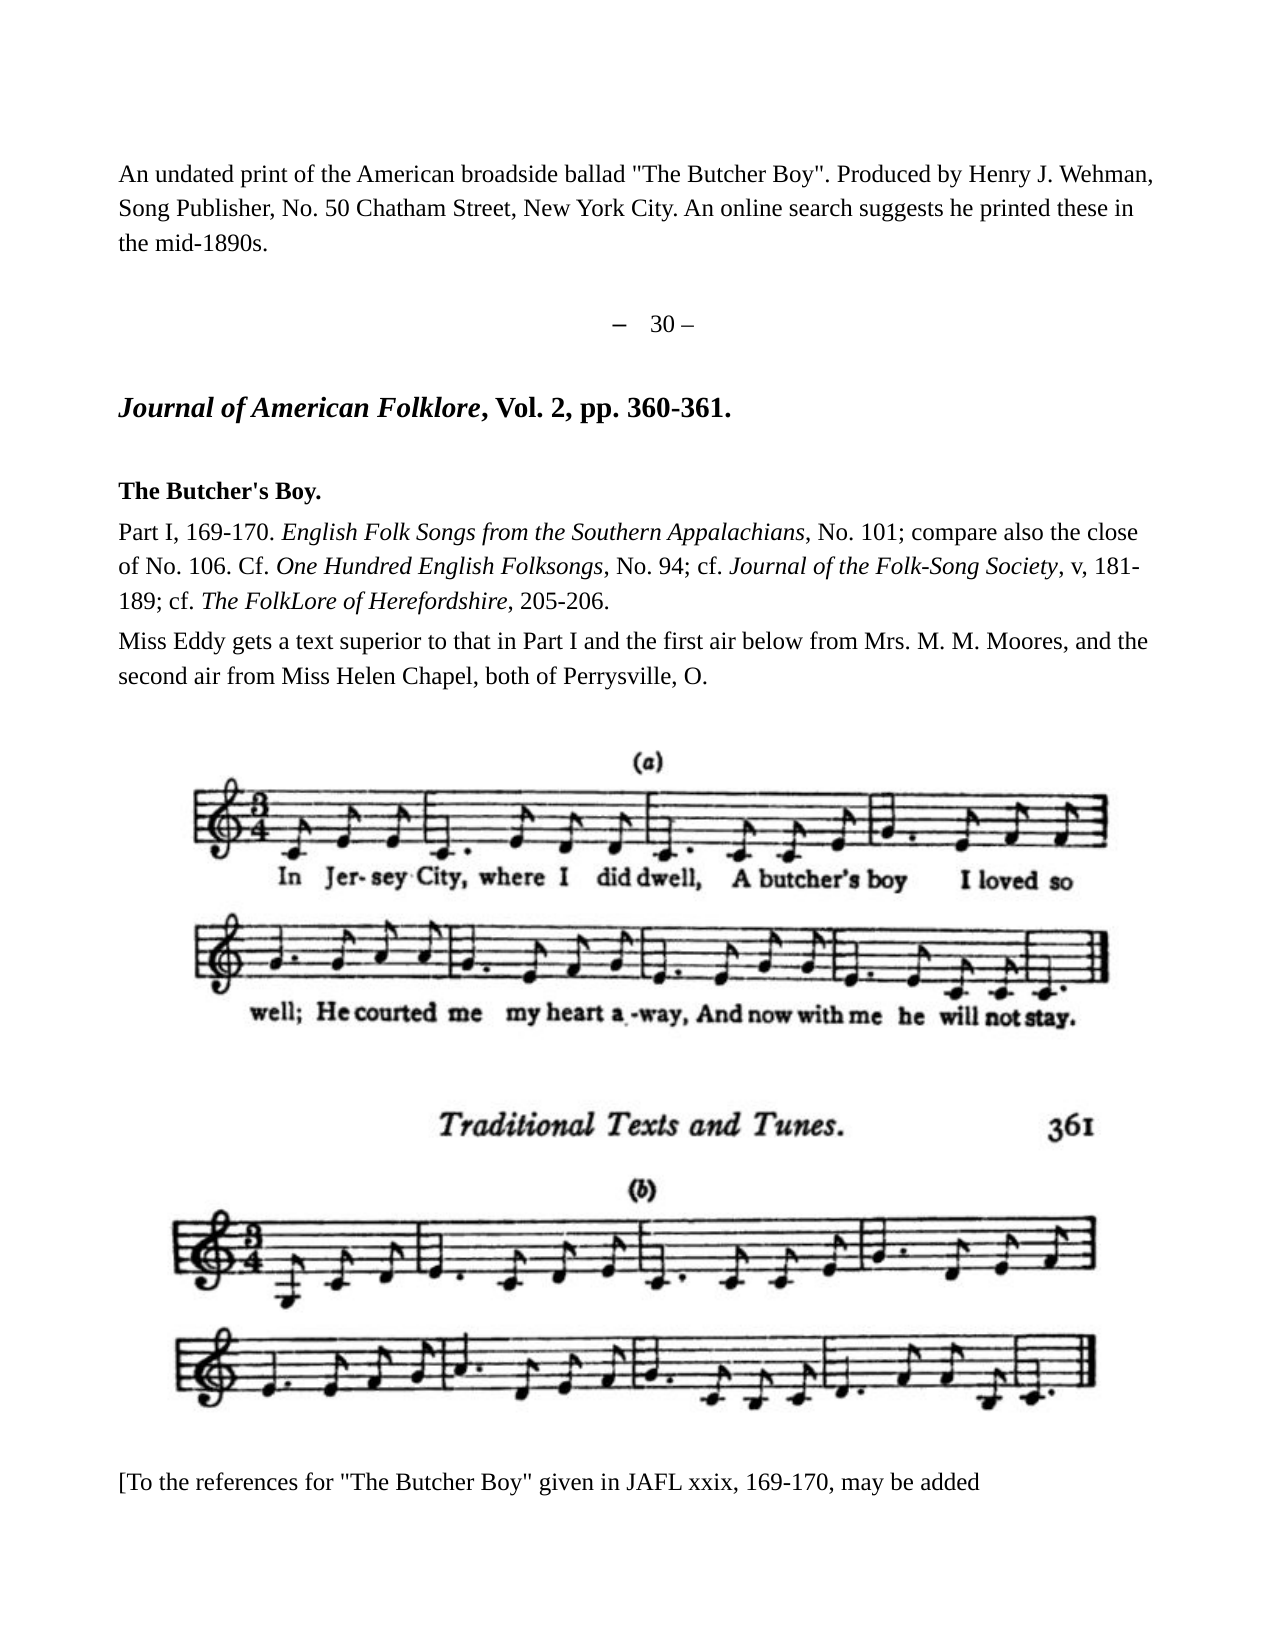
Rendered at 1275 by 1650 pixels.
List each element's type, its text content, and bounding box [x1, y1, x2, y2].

picture [131, 738, 1144, 1046]
text Miss Eddy gets a text superior to that in Part I and the first air below from Mrs. M. M. Moores, and the second air from Miss Helen Chapel, both of Perrysville, O. [118, 626, 1157, 690]
list 30 – [156, 309, 1157, 337]
text An undated print of the American broadside ballad "The Butcher Boy". Produced by Henry J. Wehman, Song Publisher, No. 50 Chatham Street, New York City. An online search suggests he printed these in the mid-1890s. [118, 159, 1157, 256]
text Journal of American Folklore, Vol. 2, pp. 360-361. [118, 390, 1157, 423]
text The Butcher's Boy. [118, 476, 1157, 505]
picture [118, 1088, 1157, 1422]
text Part I, 169-170. English Folk Songs from the Southern Appalachians, No. 101; compare also the close of No. 106. Cf. One Hundred English Folksongs, No. 94; cf. Journal of the Folk-Song Society, v, 181-189; cf. The FolkLore of Herefordshire, 205-206. [118, 517, 1157, 615]
text [To the references for "The Butcher Boy" given in JAFL xxix, 169-170, may be added [118, 1467, 1157, 1496]
